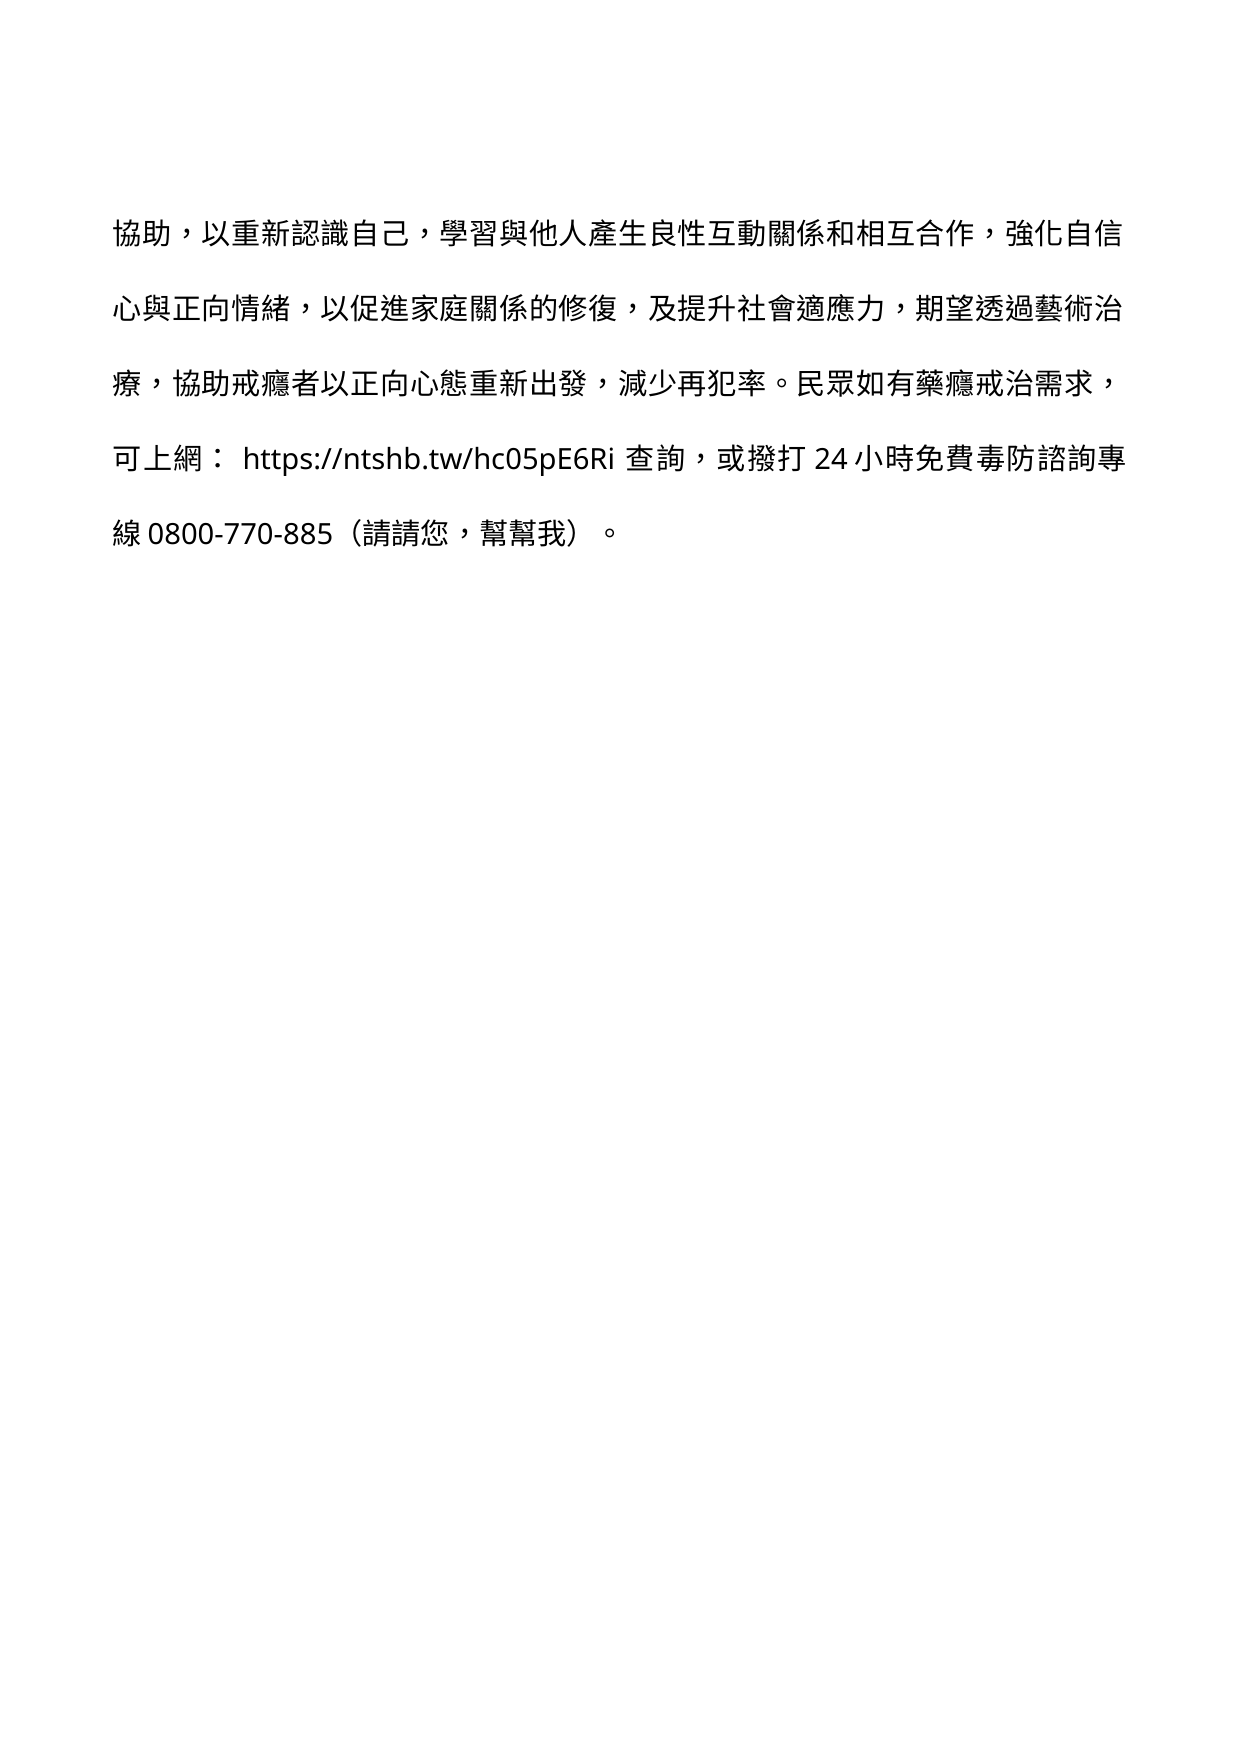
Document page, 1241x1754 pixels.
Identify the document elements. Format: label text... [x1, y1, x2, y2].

text 協助，以重新認識自己，學習與他人產生良性互動關係和相互合作，強化自信心與正向情緒，以促進家庭關係的修復，及提升社會適應力，期望透過藝術治療，協助戒癮者以正向心態重新出發，減少再犯率。民眾如有藥癮戒治需求，可上網： https://ntshb.tw/hc05pE6Ri 查詢，或撥打24小時免費毒防諮詢專線0800-770-885（請請您，幫幫我）。 [112, 194, 1128, 569]
